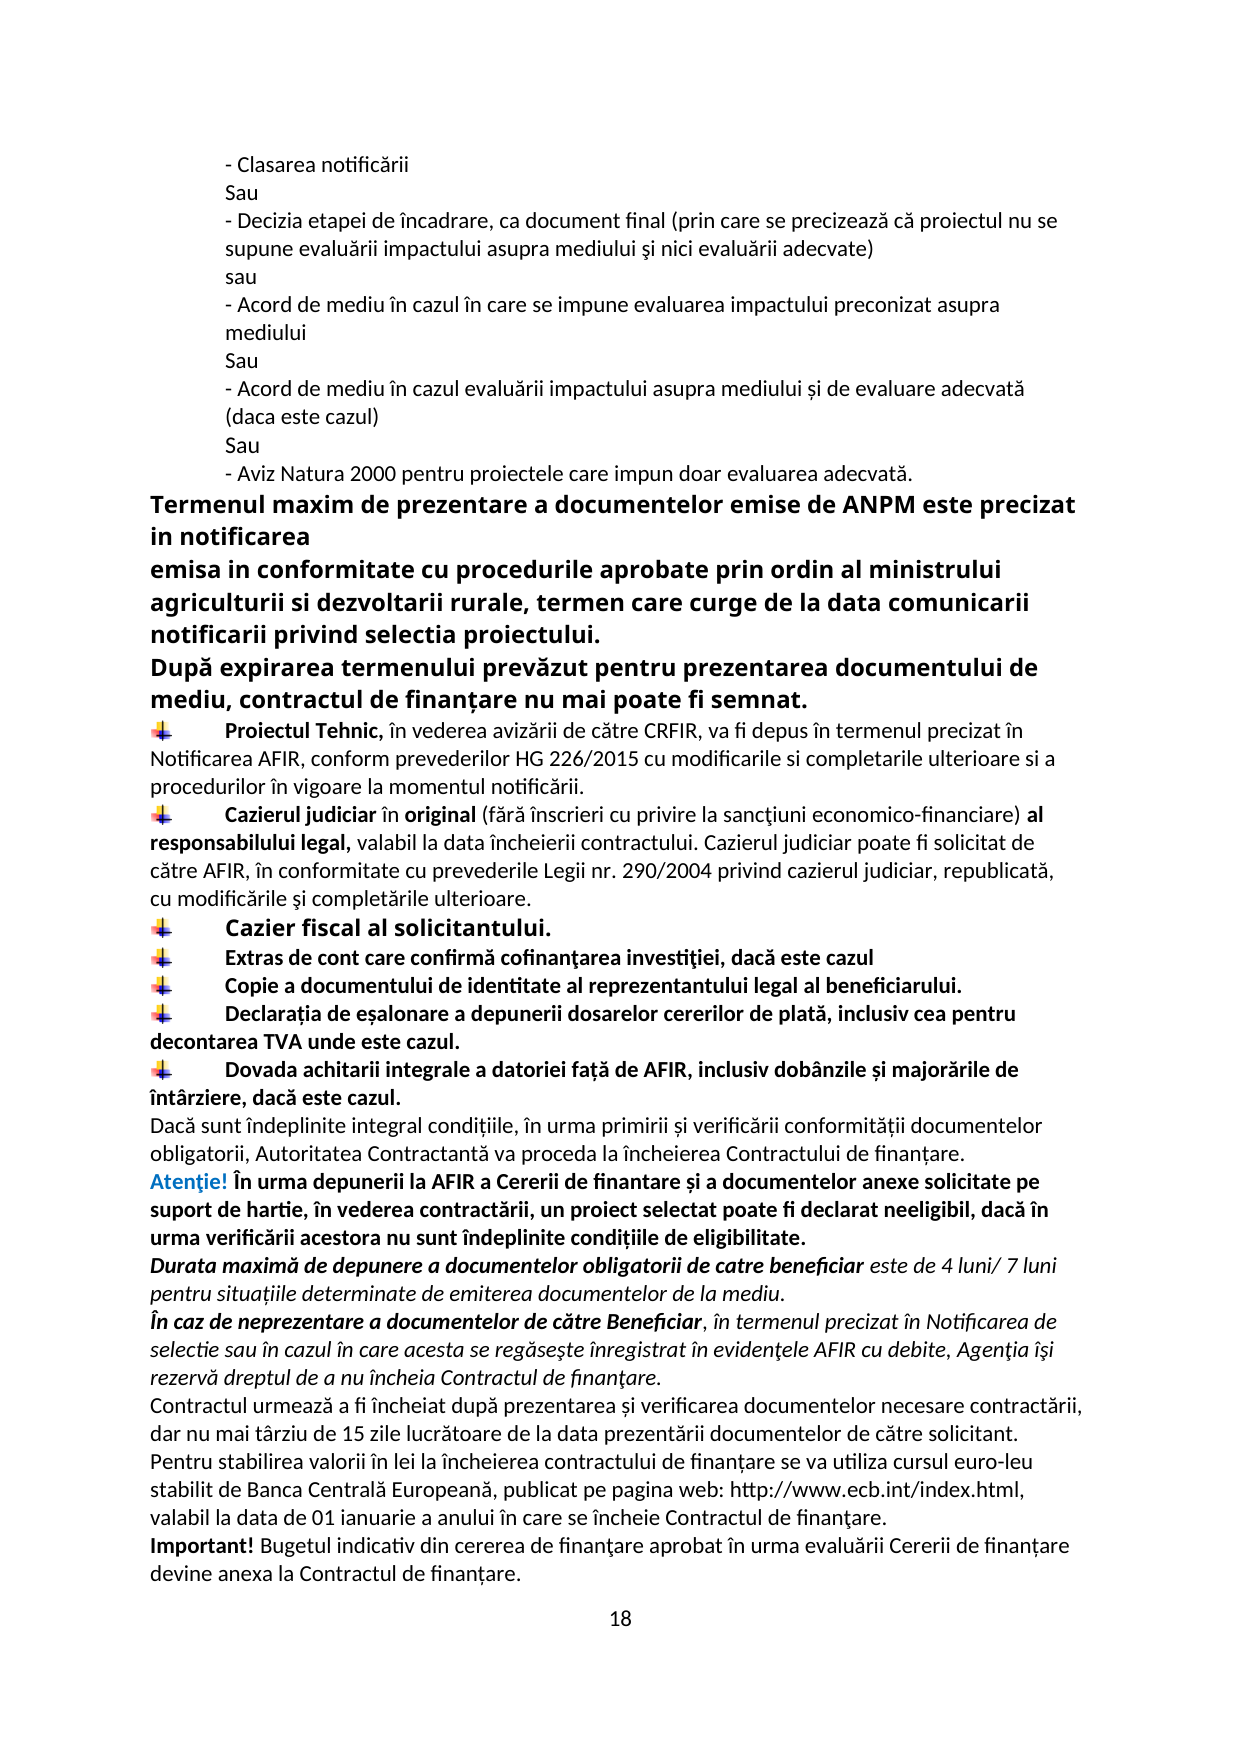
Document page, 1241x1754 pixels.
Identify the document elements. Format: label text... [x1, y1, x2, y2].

text Sau [225, 346, 1076, 374]
text - Clasarea notificării [225, 150, 1076, 178]
text - Decizia etapei de încadrare, ca document final (prin care se precizează că proiectul nu se [225, 206, 1076, 234]
text După expirarea termenului prevăzut pentru prezentarea documentului de mediu, contractul de finanțare nu mai poate fi semnat. [150, 651, 1090, 716]
text Pentru stabilirea valorii în lei la încheierea contractului de finanțare se va utiliza cursul euro-leu stabilit de Banca Centrală Europeană, publicat pe pagina web: http://www.ecb.int/index.html, valabil la data de 01 ianuarie a anului în care se încheie Contractul de finanţare. [150, 1447, 1076, 1532]
list Dovada achitarii integrale a datoriei față de AFIR, inclusiv dobânzile și majorările de întârziere, dacă este cazul. [150, 1055, 1076, 1111]
text - Acord de mediu în cazul în care se impune evaluarea impactului preconizat asupra mediului [225, 290, 1076, 346]
list Proiectul Tehnic, în vederea avizării de către CRFIR, va fi depus în termenul precizat în Notificarea AFIR, conform prevederilor HG 226/2015 cu modificarile si completarile ulterioare si a procedurilor în vigoare la momentul notificării. [150, 716, 1076, 800]
text Important! Bugetul indicativ din cererea de finanţare aprobat în urma evaluării Cererii de finanțare devine anexa la Contractul de finanțare. [150, 1532, 1090, 1588]
text emisa in conformitate cu procedurile aprobate prin ordin al ministrului agriculturii si dezvoltarii rurale, termen care curge de la data comunicarii notificarii privind selectia proiectului. [150, 553, 1090, 651]
text Atenţie! În urma depunerii la AFIR a Cererii de finantare și a documentelor anexe solicitate pe suport de hartie, în vederea contractării, un proiect selectat poate fi declarat neeligibil, dacă în urma verificării acestora nu sunt îndeplinite condițiile de eligibilitate. [150, 1167, 1076, 1251]
text Sau [225, 430, 1076, 459]
list Cazierul judiciar în original (fără înscrieri cu privire la sancţiuni economico-financiare) al responsabilului legal, valabil la data încheierii contractului. Cazierul judiciar poate fi solicitat de către AFIR, în conformitate cu prevederile Legii nr. 290/2004 privind cazierul judiciar, republicată, cu modificările şi completările ulterioare. [150, 800, 1076, 912]
text - Aviz Natura 2000 pentru proiectele care impun doar evaluarea adecvată. [225, 459, 1076, 487]
text sau [225, 262, 1076, 290]
text supune evaluării impactului asupra mediului şi nici evaluării adecvate) [225, 234, 1076, 262]
list Declarația de eșalonare a depunerii dosarelor cererilor de plată, inclusiv cea pentru decontarea TVA unde este cazul. [150, 999, 1076, 1055]
text În caz de neprezentare a documentelor de către Beneficiar, în termenul precizat în Notificarea de selectie sau în cazul în care acesta se regăseşte înregistrat în evidenţele AFIR cu debite, Agenţia îşi rezervă dreptul de a nu încheia Contractul de finanţare. [150, 1307, 1090, 1391]
list Copie a documentului de identitate al reprezentantului legal al beneficiarului. [150, 971, 1076, 999]
text Termenul maxim de prezentare a documentelor emise de ANPM este precizat in notificarea [150, 487, 1090, 553]
list Cazier fiscal al solicitantului. [150, 912, 1076, 943]
text Sau [225, 178, 1076, 206]
text Contractul urmează a fi încheiat după prezentarea și verificarea documentelor necesare contractării, dar nu mai târziu de 15 zile lucrătoare de la data prezentării documentelor de către solicitant. [150, 1391, 1090, 1447]
text Durata maximă de depunere a documentelor obligatorii de catre beneficiar este de 4 luni/ 7 luni pentru situațiile determinate de emiterea documentelor de la mediu. [150, 1251, 1090, 1307]
text Dacă sunt îndeplinite integral condițiile, în urma primirii și verificării conformității documentelor obligatorii, Autoritatea Contractantă va proceda la încheierea Contractului de finanțare. [150, 1111, 1076, 1167]
list Extras de cont care confirmă cofinanţarea investiţiei, dacă este cazul [150, 943, 1076, 971]
text - Acord de mediu în cazul evaluării impactului asupra mediului și de evaluare adecvată (daca este cazul) [225, 374, 1076, 430]
